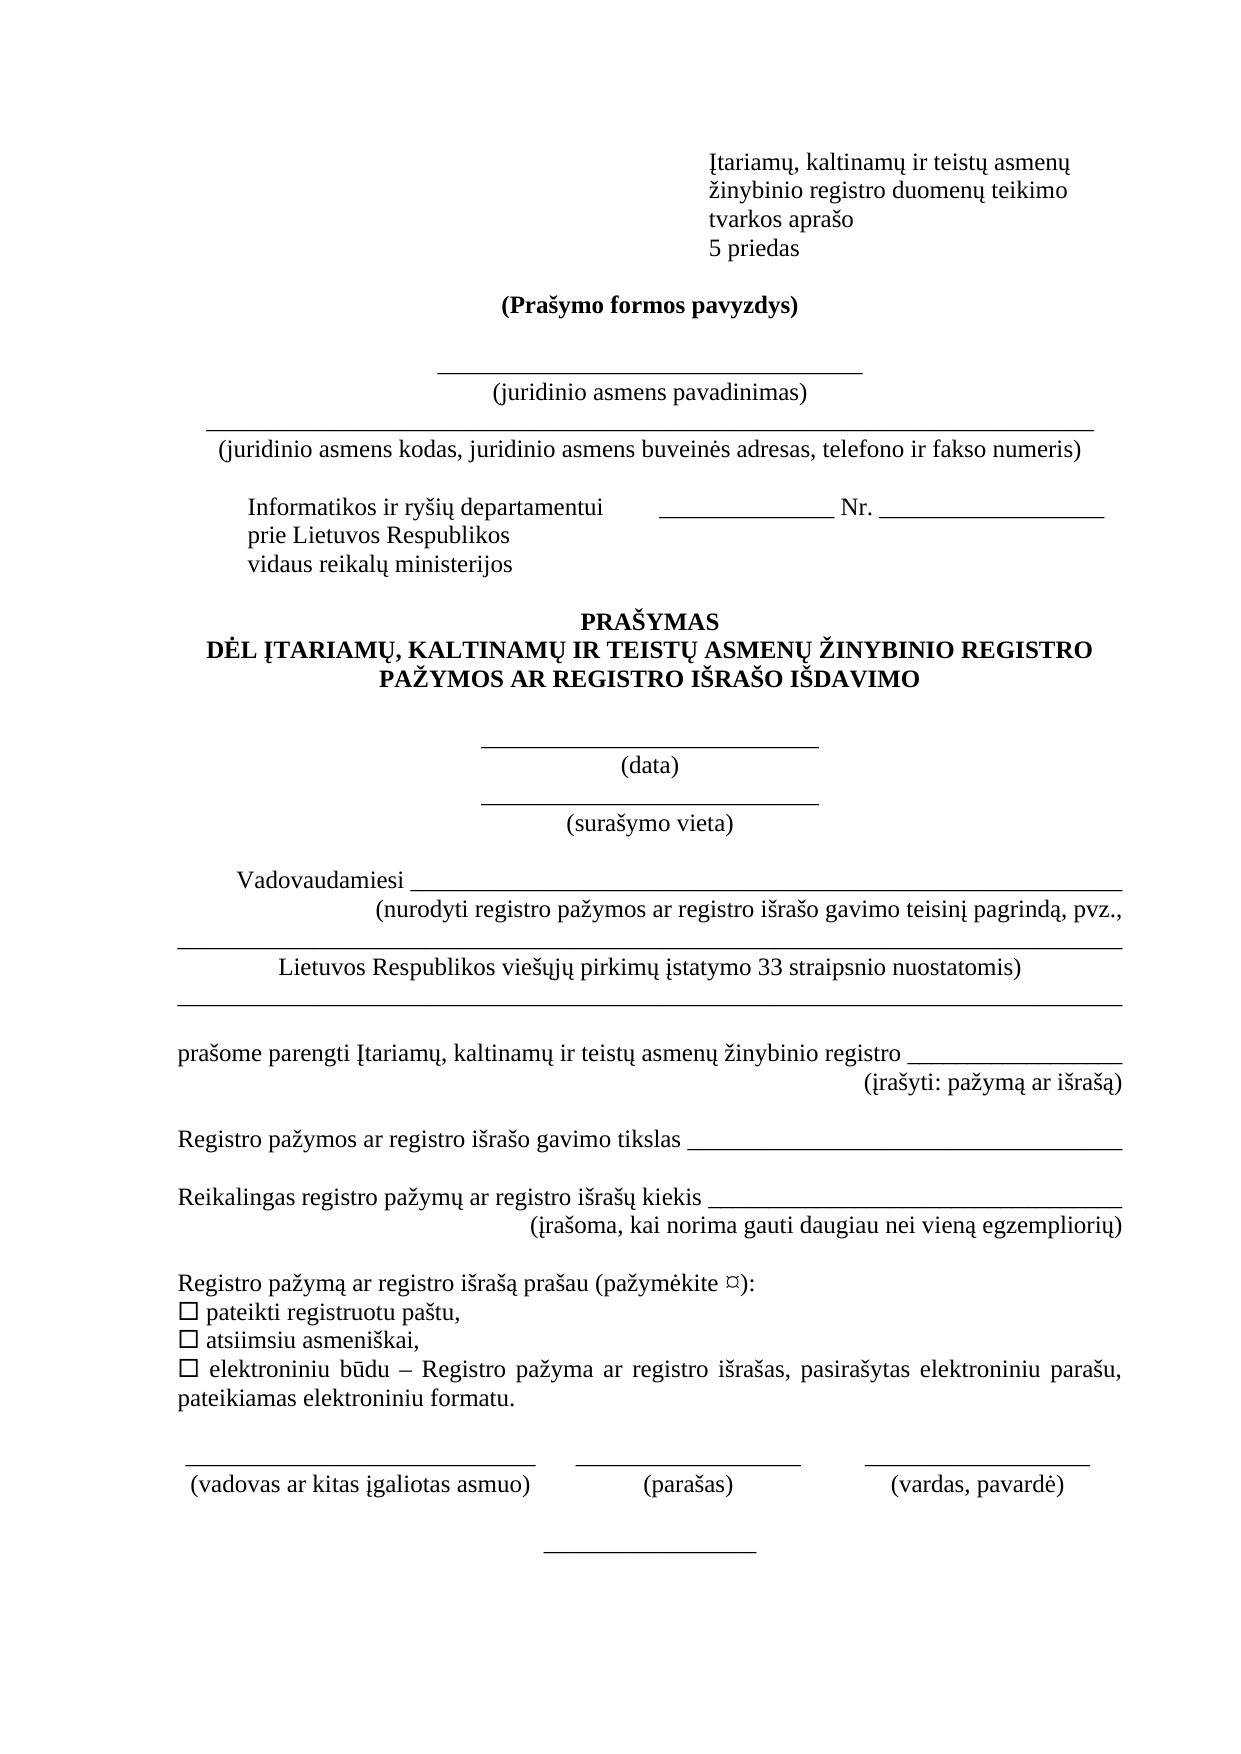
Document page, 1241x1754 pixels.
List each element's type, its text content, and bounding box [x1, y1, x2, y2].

text _ [177, 923, 1122, 948]
text _________________ [177, 1527, 1122, 1556]
text ___________________________ [177, 779, 1122, 808]
text ___________________________ [177, 722, 1122, 751]
table_header Informatikos ir ryšių departamentui prie Lietuvos Respublikos vidaus reikalų ministerijos [177, 492, 648, 578]
text PRAŠYMAS [177, 607, 1122, 636]
text (surašymo vieta) [177, 808, 1122, 837]
table_header __________________ (vardas, pavardė) [833, 1441, 1122, 1498]
text (įrašyti: pažymą ar išrašą) [177, 1067, 1122, 1096]
text (nurodyti registro pažymos ar registro išrašo gavimo teisinį pagrindą, pvz., [177, 894, 1122, 923]
table_header __________________ (parašas) [544, 1441, 833, 1498]
text [] elektroniniu būdu – Registro pažyma ar registro išrašas, pasirašytas elektroniniu parašu, pateikiamas elektroniniu formatu. [177, 1354, 1122, 1412]
text Lietuvos Respublikos viešųjų pirkimų įstatymo 33 straipsnio nuostatomis) [177, 952, 1122, 981]
table_header ____________________________ (vadovas ar kitas įgaliotas asmuo) [177, 1441, 543, 1498]
text (juridinio asmens pavadinimas) [177, 377, 1122, 406]
text žinybinio registro duomenų teikimo [177, 176, 1122, 204]
text DĖL ĮTARIAMŲ, KALTINAMŲ IR TEISTŲ ASMENŲ ŽINYBINIO REGISTRO PAŽYMOS AR REGISTRO IŠRAŠO IŠDAVIMO [177, 636, 1122, 693]
text (data) [177, 751, 1122, 779]
text prašome parengti Įtariamų, kaltinamų ir teistų asmenų žinybinio registro [177, 1038, 1122, 1067]
text Reikalingas registro pažymų ar registro išrašų kiekis [177, 1182, 1122, 1211]
text (Prašymo formos pavyzdys) [177, 291, 1122, 319]
text Registro pažymą ar registro išrašą prašau (pažymėkite [X]): [177, 1268, 1122, 1297]
text 5 priedas [177, 233, 1122, 262]
text __________________________________ [177, 348, 1122, 377]
text [] atsiimsiu asmeniškai, [177, 1326, 1122, 1354]
text tvarkos aprašo [177, 204, 1122, 233]
text (juridinio asmens kodas, juridinio asmens buveinės adresas, telefono ir fakso numeris) [177, 434, 1122, 463]
text Įtariamų, kaltinamų ir teistų asmenų [177, 147, 1122, 176]
text (įrašoma, kai norima gauti daugiau nei vieną egzempliorių) [177, 1211, 1122, 1239]
text Vadovaudamiesi [177, 866, 1122, 894]
text _______________________________________________________________________ [177, 406, 1122, 434]
text [] pateikti registruotu paštu, [177, 1297, 1122, 1326]
table_header ______________ Nr. __________________ [648, 492, 1122, 578]
text _ [177, 981, 1122, 1005]
text Registro pažymos ar registro išrašo gavimo tikslas [177, 1124, 1122, 1153]
